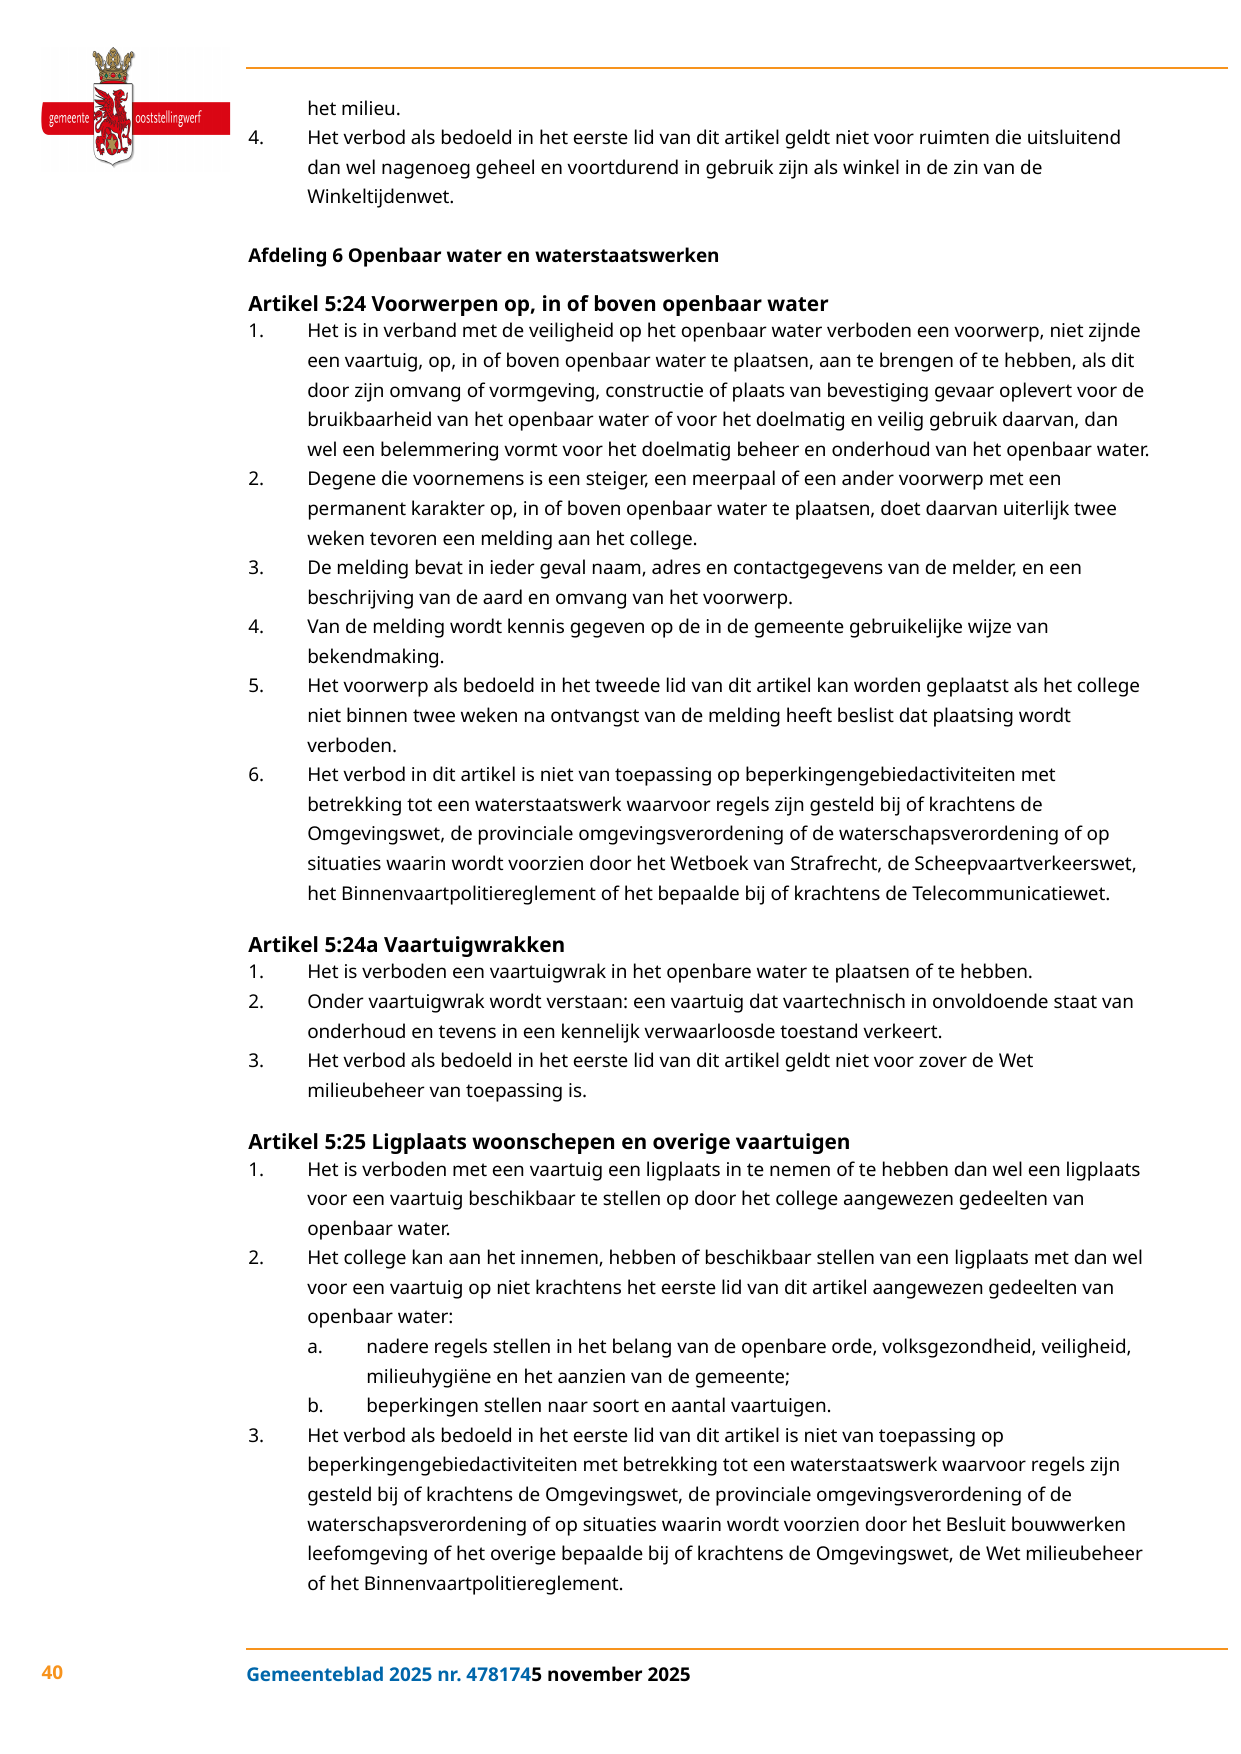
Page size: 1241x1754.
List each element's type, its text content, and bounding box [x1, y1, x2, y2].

list Het verbod als bedoeld in het eerste lid van dit artikel geldt niet voor zover de Wet milieubeheer van toepassing is. [248, 1047, 1152, 1103]
list beperkingen stellen naar soort en aantal vaartuigen. [307, 1392, 1152, 1418]
text Afdeling 6 Openbaar water en waterstaatswerken [248, 243, 1152, 268]
list Het verbod als bedoeld in het eerste lid van dit artikel geldt niet voor ruimten die uitsluitend dan wel nagenoeg geheel en voortdurend in gebruik zijn als winkel in de zin van de Winkeltijdenwet. [248, 124, 1152, 209]
list Het is verboden een vaartuigwrak in het openbare water te plaatsen of te hebben. [248, 959, 1152, 984]
text Artikel 5:24 Voorwerpen op, in of boven openbaar water [248, 289, 1152, 318]
list nadere regels stellen in het belang van de openbare orde, volksgezondheid, veiligheid, milieuhygiëne en het aanzien van de gemeente; [307, 1333, 1152, 1389]
text Artikel 5:24a Vaartuigwrakken [248, 930, 1152, 959]
list Het is in verband met de veiligheid op het openbaar water verboden een voorwerp, niet zijnde een vaartuig, op, in of boven openbaar water te plaatsen, aan te brengen of te hebben, als dit door zijn omvang of vormgeving, constructie of plaats van bevestiging gevaar oplevert voor de bruikbaarheid van het openbaar water of voor het doelmatig en veilig gebruik daarvan, dan wel een belemmering vormt voor het doelmatig beheer en onderhoud van het openbaar water. [248, 318, 1152, 462]
picture [41, 47, 231, 172]
list Het college kan aan het innemen, hebben of beschikbaar stellen van een ligplaats met dan wel voor een vaartuig op niet krachtens het eerste lid van dit artikel aangewezen gedeelten van openbaar water: [248, 1244, 1152, 1329]
list De melding bevat in ieder geval naam, adres en contactgegevens van de melder, en een beschrijving van de aard en omvang van het voorwerp. [248, 554, 1152, 610]
list Het verbod in dit artikel is niet van toepassing op beperkingengebiedactiviteiten met betrekking tot een waterstaatswerk waarvoor regels zijn gesteld bij of krachtens de Omgevingswet, de provinciale omgevingsverordening of de waterschapsverordening of op situaties waarin wordt voorzien door het Wetboek van Strafrecht, de Scheepvaartverkeerswet, het Binnenvaartpolitiereglement of het bepaalde bij of krachtens de Telecommunicatiewet. [248, 761, 1152, 906]
list Degene die voornemens is een steiger, een meerpaal of een ander voorwerp met een permanent karakter op, in of boven openbaar water te plaatsen, doet daarvan uiterlijk twee weken tevoren een melding aan het college. [248, 466, 1152, 551]
list Het is verboden met een vaartuig een ligplaats in te nemen of te hebben dan wel een ligplaats voor een vaartuig beschikbaar te stellen op door het college aangewezen gedeelten van openbaar water. [248, 1156, 1152, 1241]
list Van de melding wordt kennis gegeven op de in de gemeente gebruikelijke wijze van bekendmaking. [248, 613, 1152, 669]
list het milieu. [248, 95, 1152, 121]
list Het voorwerp als bedoeld in het tweede lid van dit artikel kan worden geplaatst als het college niet binnen twee weken na ontvangst van de melding heeft beslist dat plaatsing wordt verboden. [248, 673, 1152, 758]
list Het verbod als bedoeld in het eerste lid van dit artikel is niet van toepassing op beperkingengebiedactiviteiten met betrekking tot een waterstaatswerk waarvoor regels zijn gesteld bij of krachtens de Omgevingswet, de provinciale omgevingsverordening of de waterschapsverordening of op situaties waarin wordt voorzien door het Besluit bouwwerken leefomgeving of het overige bepaalde bij of krachtens de Omgevingswet, de Wet milieubeheer of het Binnenvaartpolitiereglement. [248, 1422, 1152, 1596]
list Onder vaartuigwrak wordt verstaan: een vaartuig dat vaartechnisch in onvoldoende staat van onderhoud en tevens in een kennelijk verwaarloosde toestand verkeert. [248, 988, 1152, 1043]
text Artikel 5:25 Ligplaats woonschepen en overige vaartuigen [248, 1127, 1152, 1156]
